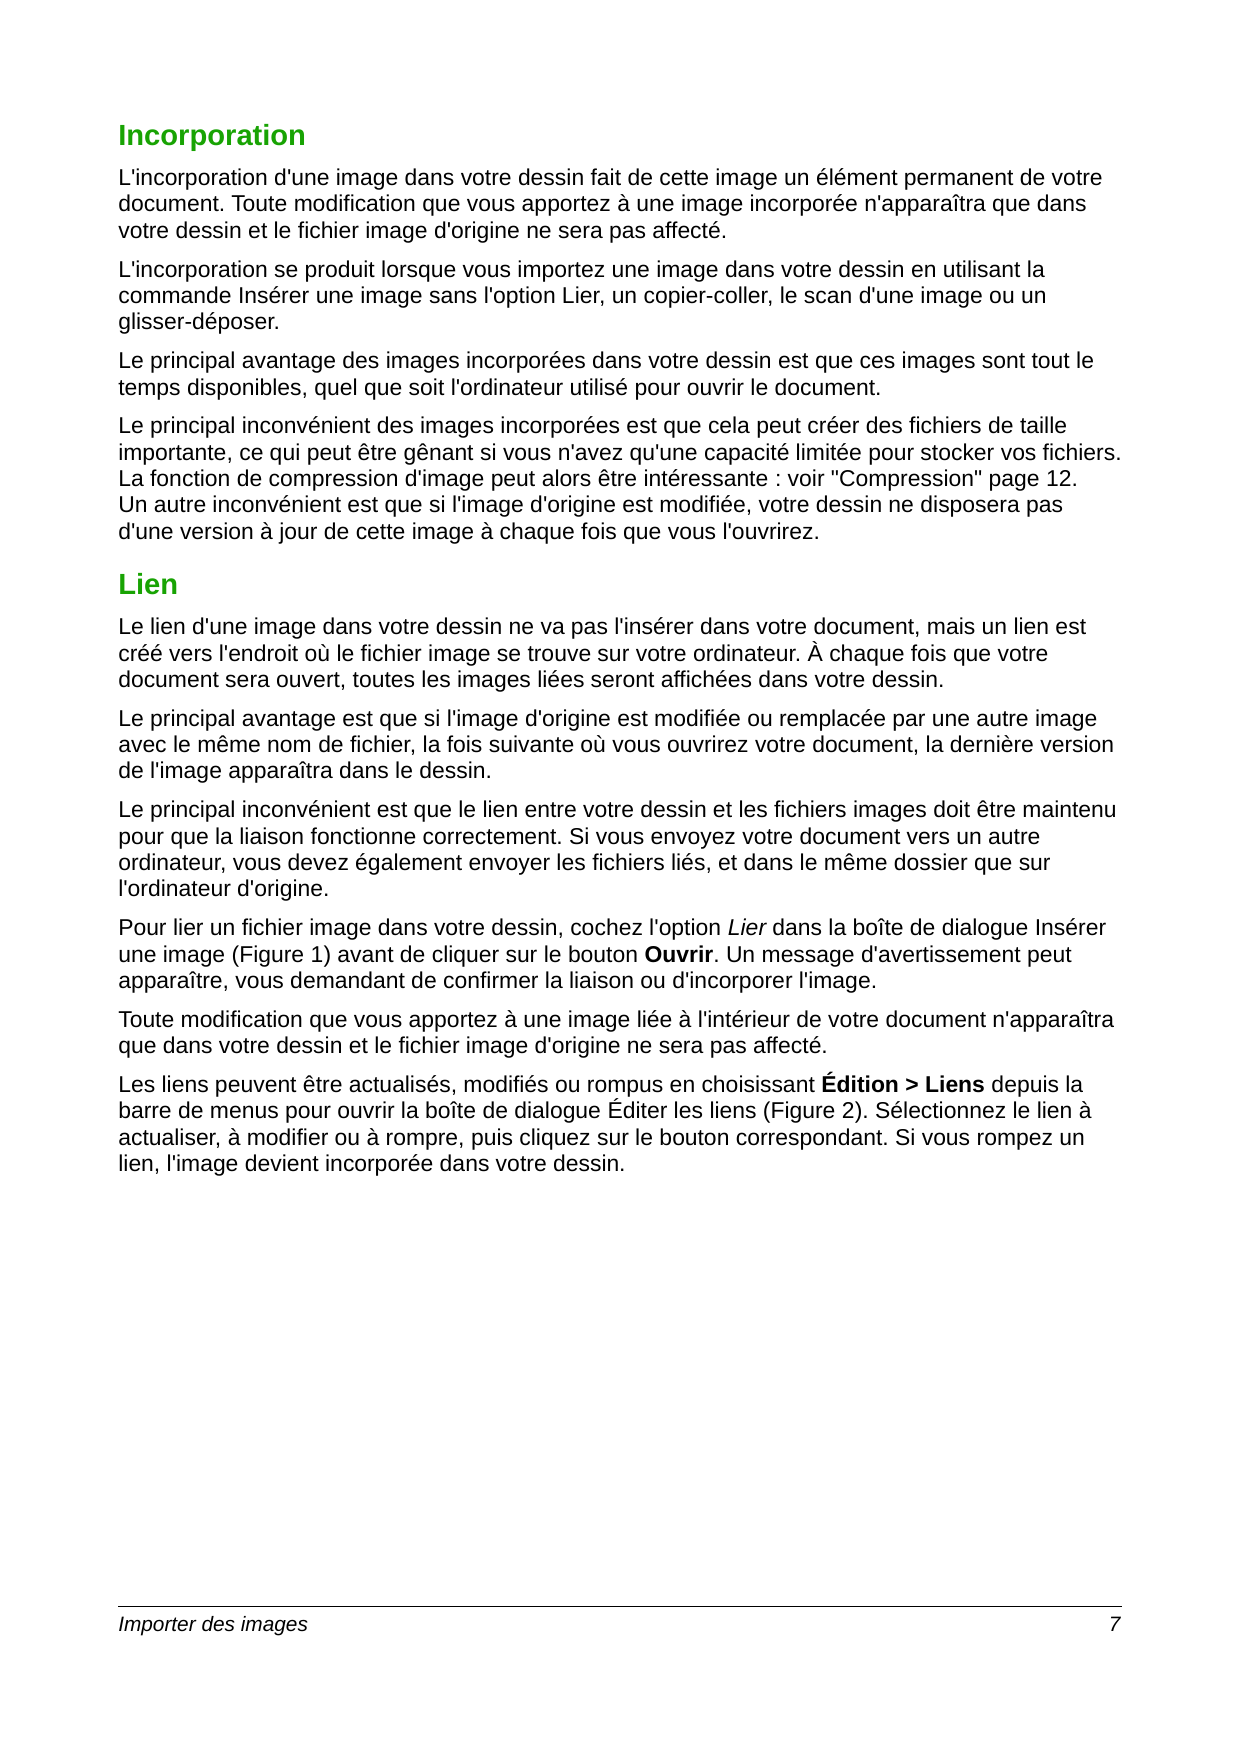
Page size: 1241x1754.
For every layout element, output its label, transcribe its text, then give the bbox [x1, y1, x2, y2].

text Pour lier un fichier image dans votre dessin, cochez l'option Lier dans la boîte de dialogue Insérer une image (Figure 1) avant de cliquer sur le bouton Ouvrir. Un message d'avertissement peut apparaître, vous demandant de confirmer la liaison ou d'incorporer l'image. [118, 914, 1122, 993]
subtitle Lien [118, 567, 1122, 601]
text Les liens peuvent être actualisés, modifiés ou rompus en choisissant Édition > Liens depuis la barre de menus pour ouvrir la boîte de dialogue Éditer les liens (Figure 2). Sélectionnez le lien à actualiser, à modifier ou à rompre, puis cliquez sur le bouton correspondant. Si vous rompez un lien, l'image devient incorporée dans votre dessin. [118, 1071, 1122, 1176]
text Le lien d'une image dans votre dessin ne va pas l'insérer dans votre document, mais un lien est créé vers l'endroit où le fichier image se trouve sur votre ordinateur. À chaque fois que votre document sera ouvert, toutes les images liées seront affichées dans votre dessin. [118, 613, 1122, 692]
text L'incorporation d'une image dans votre dessin fait de cette image un élément permanent de votre document. Toute modification que vous apportez à une image incorporée n'apparaîtra que dans votre dessin et le fichier image d'origine ne sera pas affecté. [118, 164, 1122, 243]
text Le principal avantage des images incorporées dans votre dessin est que ces images sont tout le temps disponibles, quel que soit l'ordinateur utilisé pour ouvrir le document. [118, 347, 1122, 400]
text L'incorporation se produit lorsque vous importez une image dans votre dessin en utilisant la commande Insérer une image sans l'option Lier, un copier-coller, le scan d'une image ou un glisser-déposer. [118, 256, 1122, 335]
text Le principal avantage est que si l'image d'origine est modifiée ou remplacée par une autre image avec le même nom de fichier, la fois suivante où vous ouvrirez votre document, la dernière version de l'image apparaîtra dans le dessin. [118, 705, 1122, 784]
text Le principal inconvénient des images incorporées est que cela peut créer des fichiers de taille importante, ce qui peut être gênant si vous n'avez qu'une capacité limitée pour stocker vos fichiers. La fonction de compression d'image peut alors être intéressante : voir "Compression" page 12. Un autre inconvénient est que si l'image d'origine est modifiée, votre dessin ne disposera pas d'une version à jour de cette image à chaque fois que vous l'ouvrirez. [118, 412, 1122, 544]
text Toute modification que vous apportez à une image liée à l'intérieur de votre document n'apparaîtra que dans votre dessin et le fichier image d'origine ne sera pas affecté. [118, 1006, 1122, 1058]
text Le principal inconvénient est que le lien entre votre dessin et les fichiers images doit être maintenu pour que la liaison fonctionne correctement. Si vous envoyez votre document vers un autre ordinateur, vous devez également envoyer les fichiers liés, et dans le même dossier que sur l'ordinateur d'origine. [118, 796, 1122, 902]
subtitle Incorporation [118, 118, 1122, 152]
